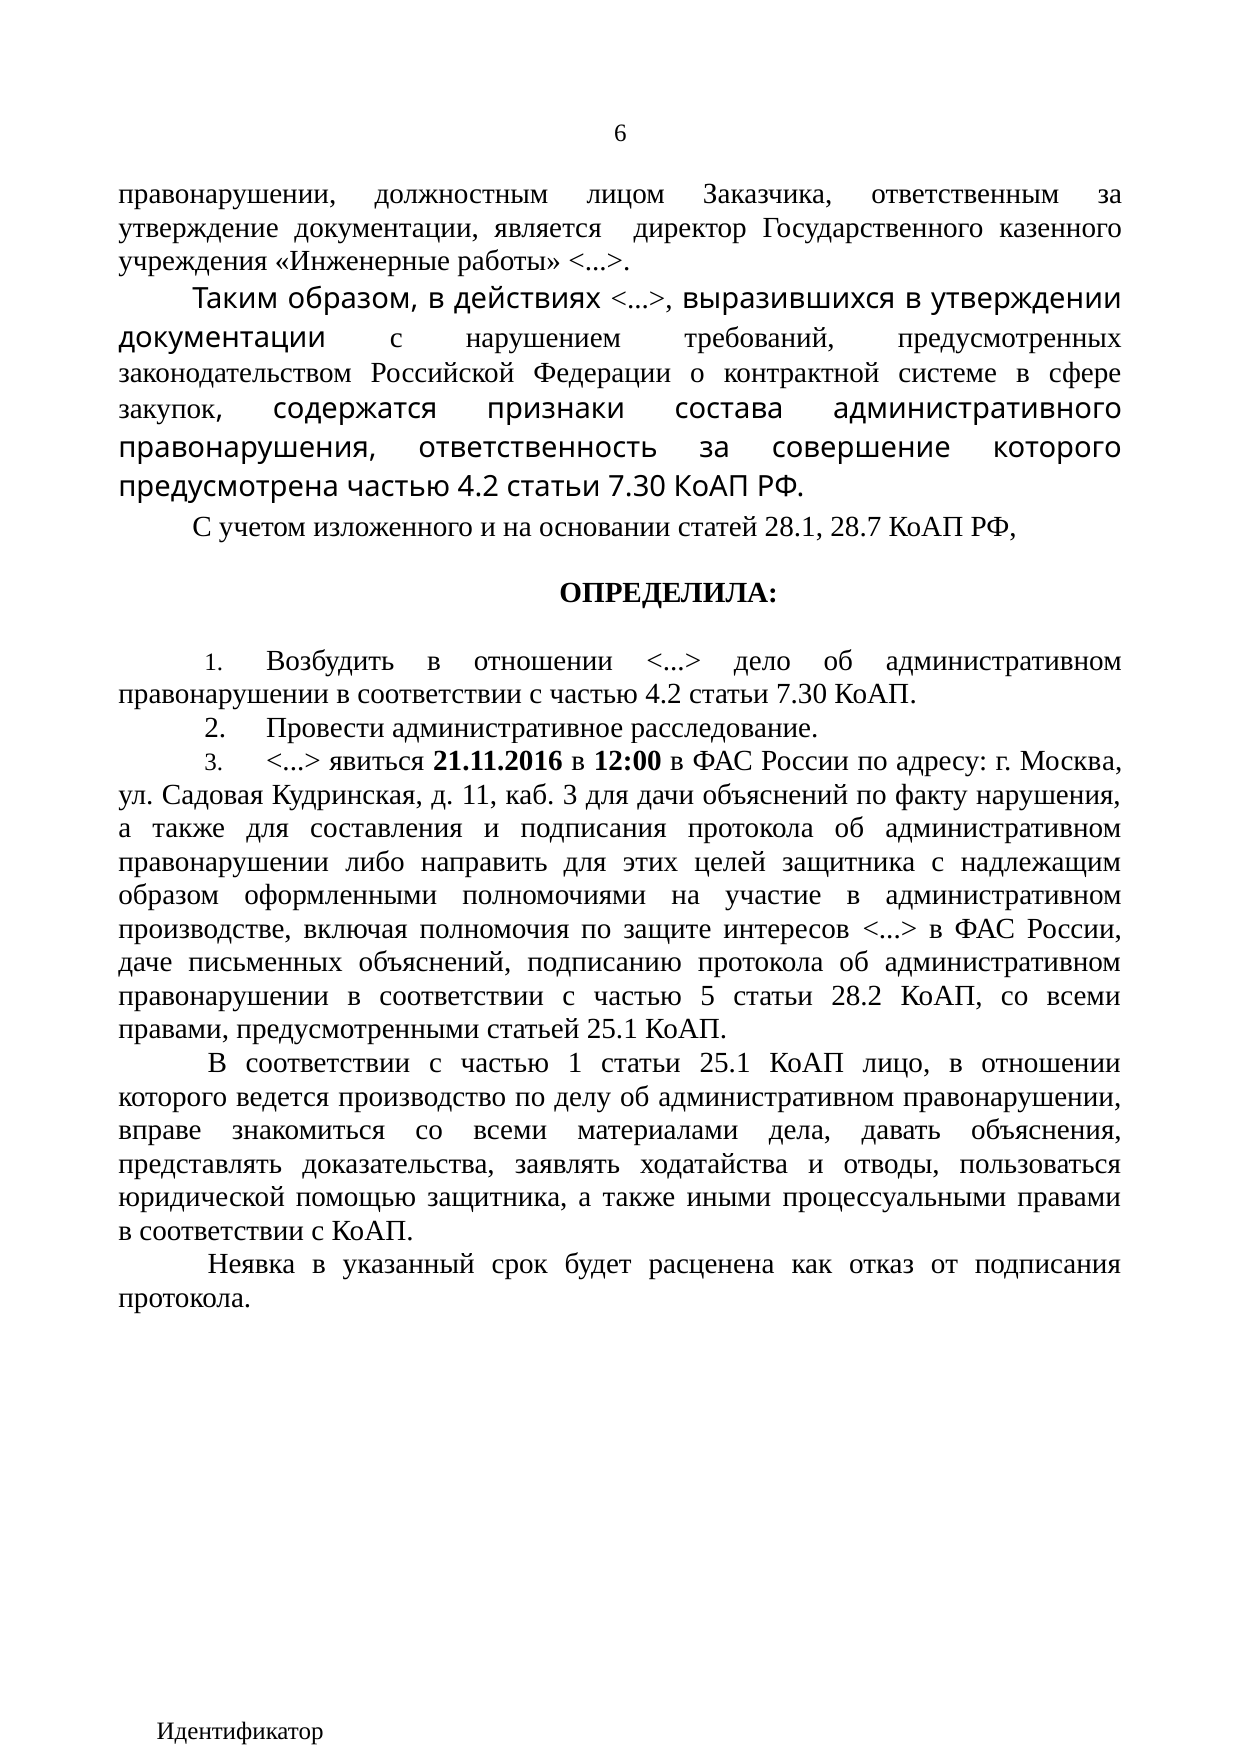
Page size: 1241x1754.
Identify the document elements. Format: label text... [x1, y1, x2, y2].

text ОПРЕДЕЛИЛА: [120, 576, 1122, 609]
text Таким образом, в действиях <...>, выразившихся в утверждении документации с нарушением требований, предусмотренных законодательством Российской Федерации о контрактной системе в сфере закупок, содержатся признаки состава административного правонарушения, ответственность за совершение которого предусмотрена частью 4.2 статьи 7.30 КоАП РФ. [118, 277, 1122, 505]
text С учетом изложенного и на основании статей 28.1, 28.7 КоАП РФ, [118, 505, 1122, 545]
list Возбудить в отношении <...> дело об административном правонарушении в соответствии с частью 4.2 статьи 7.30 КоАП. [118, 643, 1122, 710]
text В соответствии с частью 1 статьи 25.1 КоАП лицо, в отношении которого ведется производство по делу об административном правонарушении, вправе знакомиться со всеми материалами дела, давать объяснения, представлять доказательства, заявлять ходатайства и отводы, пользоваться юридической помощью защитника, а также иными процессуальными правами в соответствии с КоАП. [118, 1045, 1122, 1246]
list Провести административное расследование. [118, 710, 1122, 743]
text правонарушении, должностным лицом Заказчика, ответственным за утверждение документации, является директор Государственного казенного учреждения «Инженерные работы» <...>. [118, 176, 1122, 277]
list <...> явиться 21.11.2016 в 12:00 в ФАС России по адресу: г. Москва, ул. Садовая Кудринская, д. 11, каб. 3 для дачи объяснений по факту нарушения, а также для составления и подписания протокола об административном правонарушении либо направить для этих целей защитника с надлежащим образом оформленными полномочиями на участие в административном производстве, включая полномочия по защите интересов <...> в ФАС России, даче письменных объяснений, подписанию протокола об административном правонарушении в соответствии с частью 5 статьи 28.2 КоАП, со всеми правами, предусмотренными статьей 25.1 КоАП. [118, 743, 1122, 1045]
text Неявка в указанный срок будет расценена как отказ от подписания протокола. [118, 1246, 1122, 1313]
